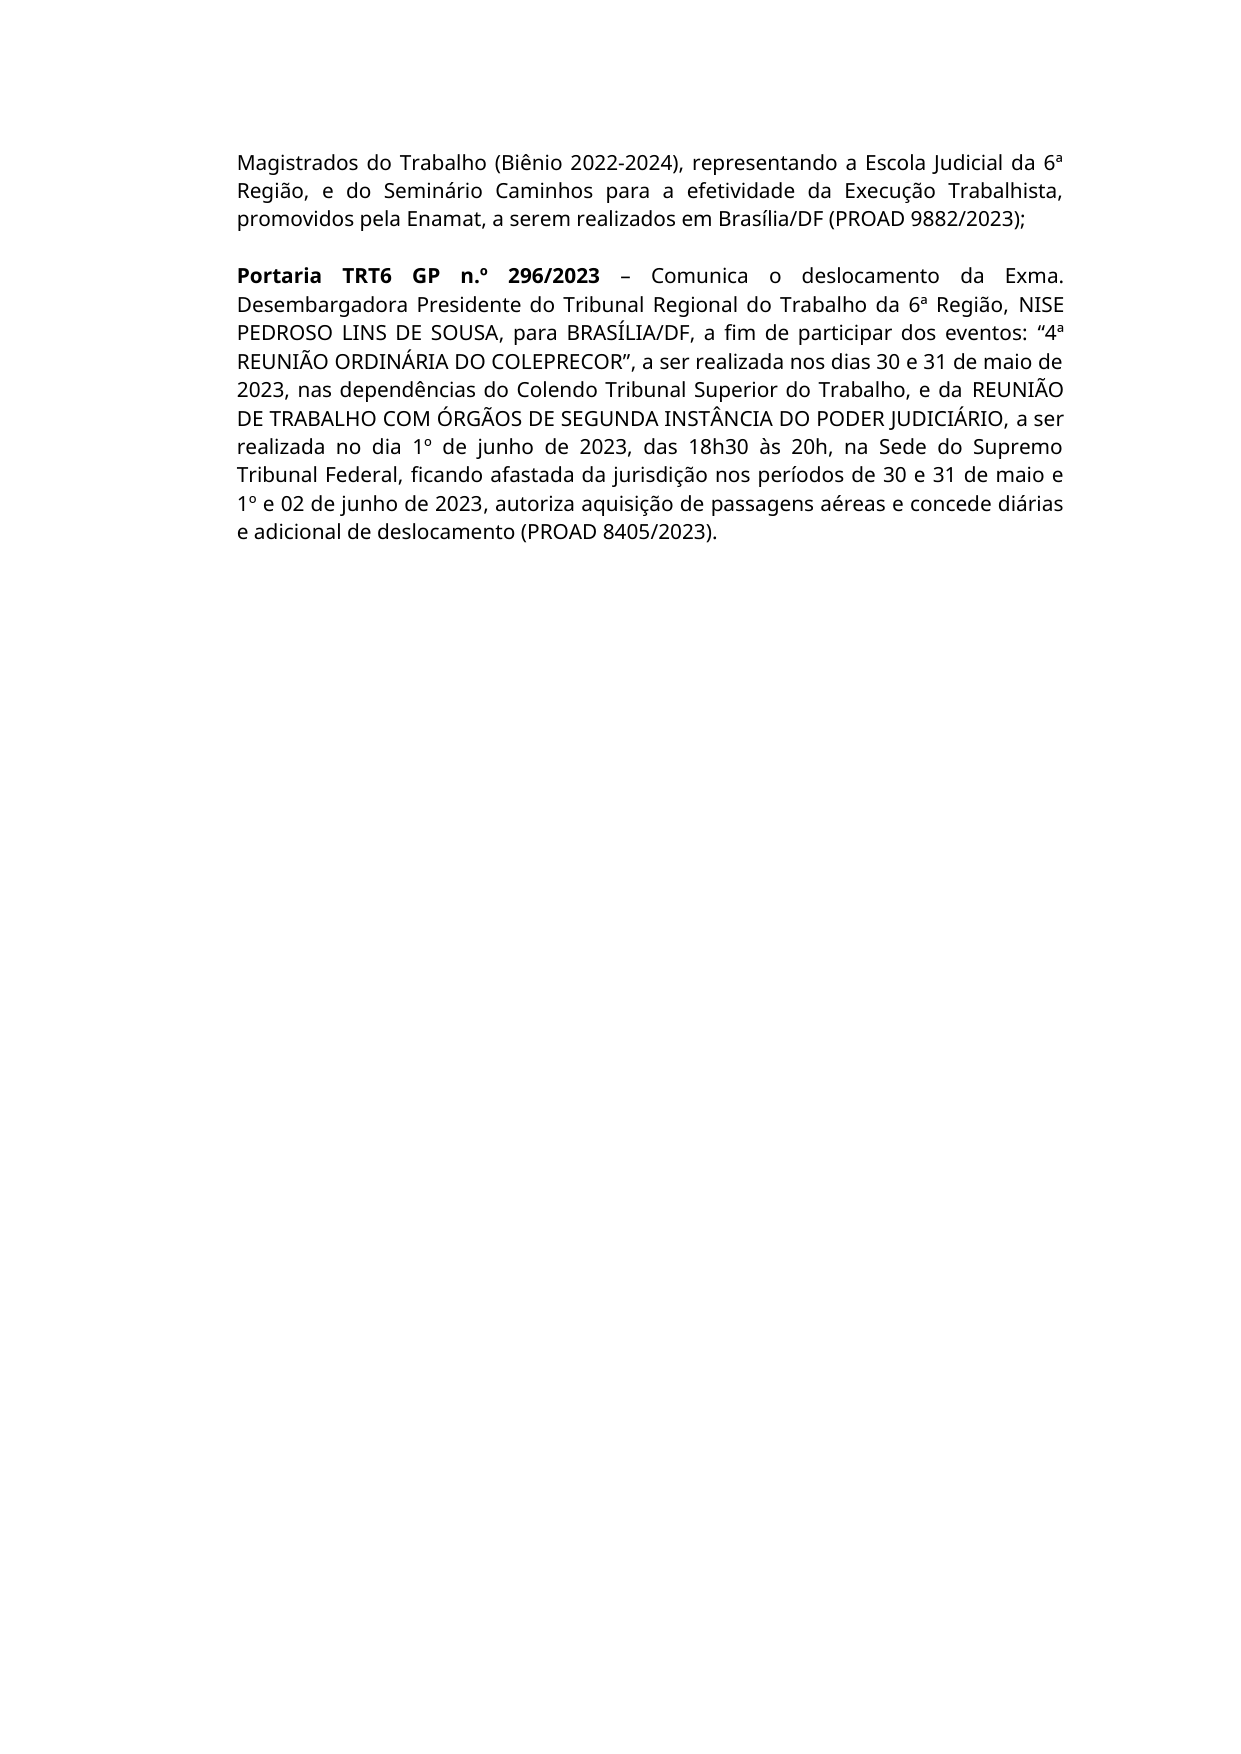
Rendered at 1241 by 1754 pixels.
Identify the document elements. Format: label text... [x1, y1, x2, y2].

table_cell Magistrados do Trabalho (Biênio 2022-2024), representando a Escola Judicial da 6ª Região, e do Seminário Caminhos para a efetividade da Execução Trabalhista, promovidos pela Enamat, a serem realizados em Brasília/DF (PROAD 9882/2023); Portaria TRT6 GP n.º 296/2023 – Comunica o deslocamento da Exma. Desembargadora Presidente do Tribunal Regional do Trabalho da 6ª Região, NISE PEDROSO LINS DE SOUSA, para BRASÍLIA/DF, a fim de participar dos eventos: “4ª REUNIÃO ORDINÁRIA DO COLEPRECOR”, a ser realizada nos dias 30 e 31 de maio de 2023, nas dependências do Colendo Tribunal Superior do Trabalho, e da REUNIÃO DE TRABALHO COM ÓRGÃOS DE SEGUNDA INSTÂNCIA DO PODER JUDICIÁRIO, a ser realizada no dia 1º de junho de 2023, das 18h30 às 20h, na Sede do Supremo Tribunal Federal, ficando afastada da jurisdição nos períodos de 30 e 31 de maio e 1º e 02 de junho de 2023, autoriza aquisição de passagens aéreas e concede diárias e adicional de deslocamento (PROAD 8405/2023). [225, 148, 1075, 574]
table_cell [166, 148, 225, 574]
